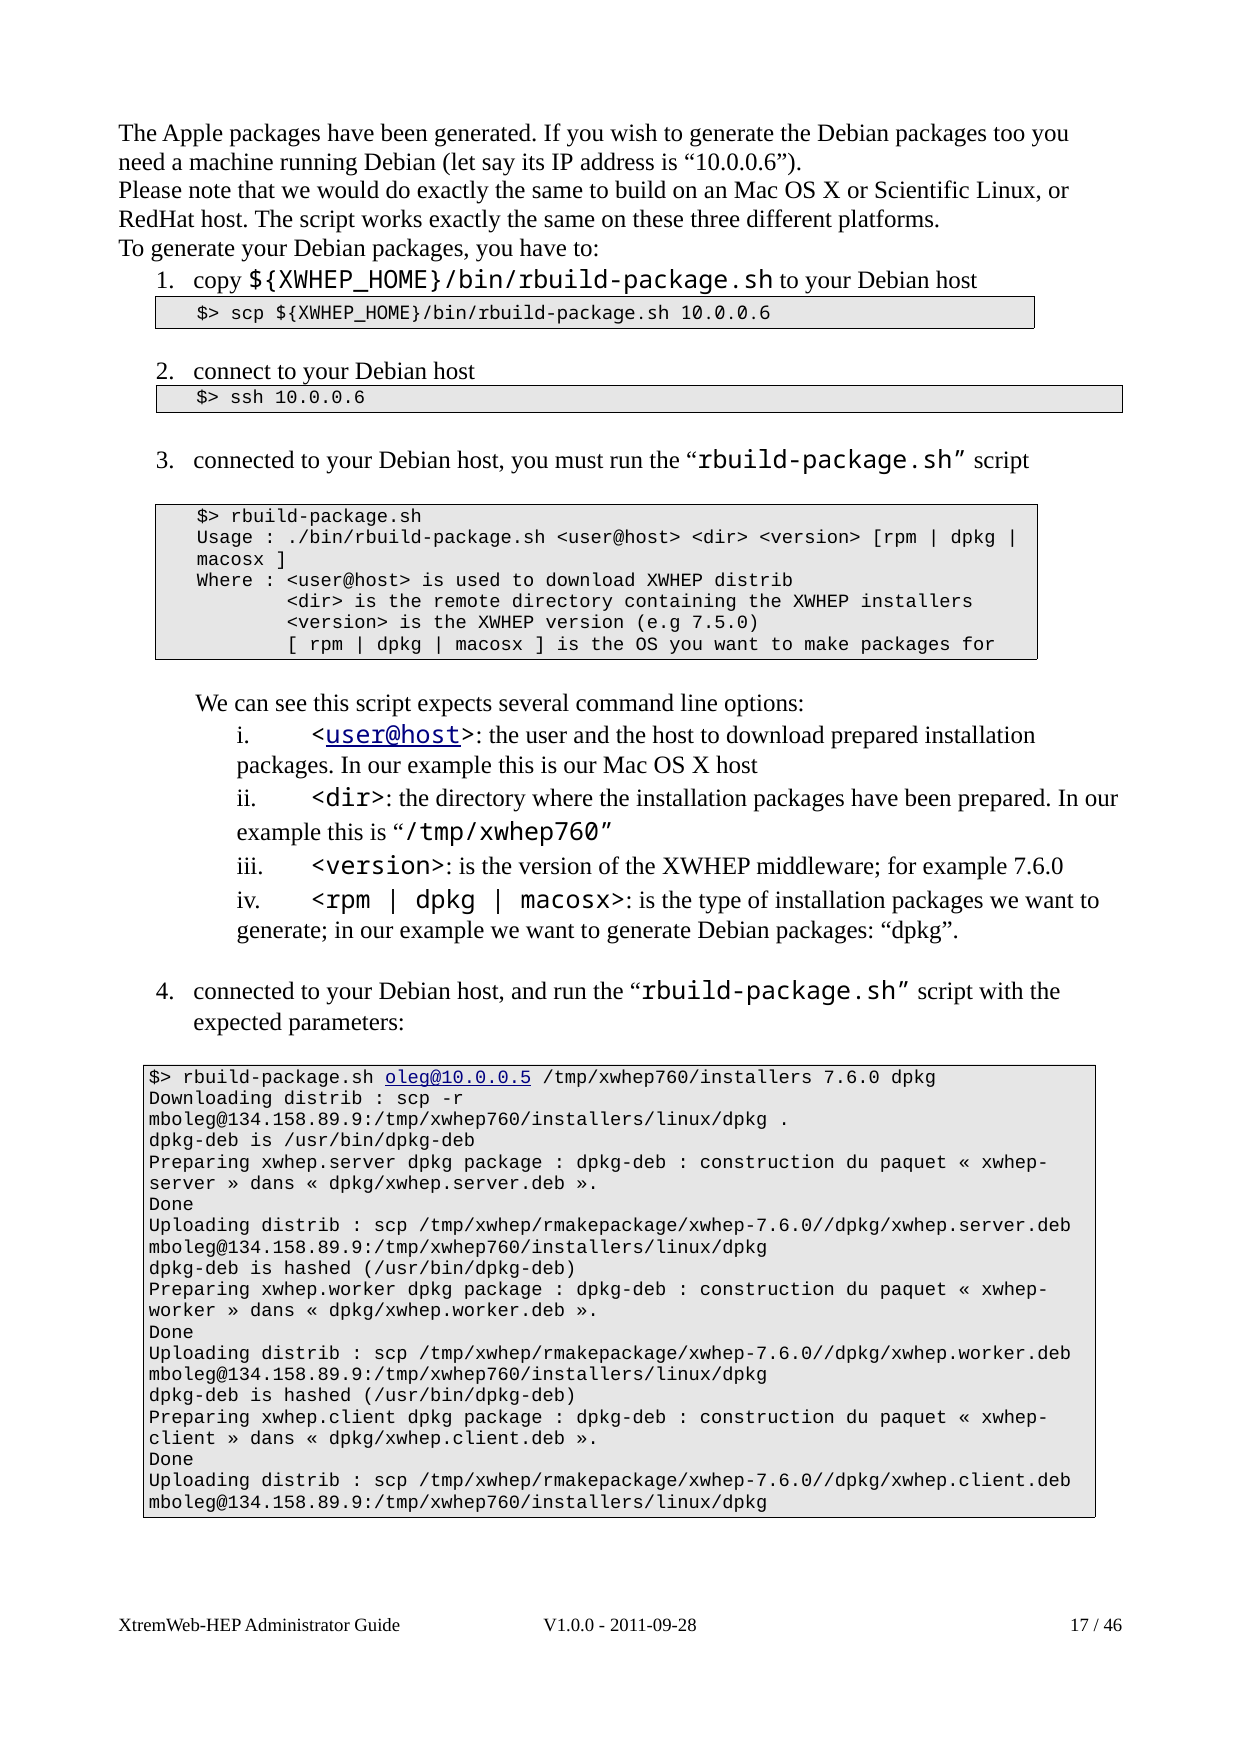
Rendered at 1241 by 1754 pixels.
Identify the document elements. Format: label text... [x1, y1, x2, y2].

list Usage : ./bin/rbuild-package.sh <user@host> <dir> <version> [rpm | dpkg | macosx ] [156, 525, 1037, 568]
list Preparing xwhep.worker dpkg package : dpkg-deb : construction du paquet « xwhep-worker » dans « dpkg/xwhep.worker.deb ». [144, 1277, 1095, 1319]
list connected to your Debian host, you must run the “rbuild-package.sh” script [156, 441, 1122, 475]
list Uploading distrib : scp /tmp/xwhep/rmakepackage/xwhep-7.6.0//dpkg/xwhep.worker.deb mboleg@134.158.89.9:/tmp/xwhep760/installers/linux/dpkg [144, 1341, 1095, 1383]
list <dir>: the directory where the installation packages have been prepared. In our example this is “/tmp/xwhep760” [236, 779, 1121, 847]
list dpkg-deb is hashed (/usr/bin/dpkg-deb) [144, 1383, 1095, 1404]
text We can see this script expects several command line options: [195, 688, 1121, 716]
list $> scp ${XWHEP_HOME}/bin/rbuild-package.sh 10.0.0.6 [156, 297, 1034, 328]
list <rpm | dpkg | macosx>: is the type of installation packages we want to generate; in our example we want to generate Debian packages: “dpkg”. [236, 881, 1121, 944]
list <version> is the XWHEP version (e.g 7.5.0) [156, 610, 1037, 632]
list Uploading distrib : scp /tmp/xwhep/rmakepackage/xwhep-7.6.0//dpkg/xwhep.client.deb mboleg@134.158.89.9:/tmp/xwhep760/installers/linux/dpkg [144, 1468, 1095, 1517]
list Preparing xwhep.client dpkg package : dpkg-deb : construction du paquet « xwhep-client » dans « dpkg/xwhep.client.deb ». [144, 1404, 1095, 1447]
list Done [144, 1319, 1095, 1341]
list Uploading distrib : scp /tmp/xwhep/rmakepackage/xwhep-7.6.0//dpkg/xwhep.server.deb mboleg@134.158.89.9:/tmp/xwhep760/installers/linux/dpkg [144, 1213, 1095, 1256]
list <user@host>: the user and the host to download prepared installation packages. In our example this is our Mac OS X host [236, 716, 1121, 779]
text To generate your Debian packages, you have to: [118, 233, 1122, 262]
list <version>: is the version of the XWHEP middleware; for example 7.6.0 [236, 847, 1121, 881]
list Done [144, 1192, 1095, 1213]
list dpkg-deb is hashed (/usr/bin/dpkg-deb) [144, 1256, 1095, 1277]
list Preparing xwhep.server dpkg package : dpkg-deb : construction du paquet « xwhep-server » dans « dpkg/xwhep.server.deb ». [144, 1149, 1095, 1192]
list dpkg-deb is /usr/bin/dpkg-deb [144, 1128, 1095, 1149]
list $> rbuild-package.sh [156, 505, 1037, 525]
list connect to your Debian host [156, 356, 1122, 385]
list Where : <user@host> is used to download XWHEP distrib [156, 568, 1037, 589]
text Please note that we would do exactly the same to build on an Mac OS X or Scientific Linux, or RedHat host. The script works exactly the same on these three different platforms. [118, 176, 1122, 233]
list $> rbuild-package.sh oleg@10.0.0.5 /tmp/xwhep760/installers 7.6.0 dpkg [144, 1066, 1095, 1086]
list Downloading distrib : scp -r mboleg@134.158.89.9:/tmp/xwhep760/installers/linux/dpkg . [144, 1086, 1095, 1128]
list [ rpm | dpkg | macosx ] is the OS you want to make packages for [156, 632, 1037, 659]
list Done [144, 1447, 1095, 1468]
list connected to your Debian host, and run the “rbuild-package.sh” script with the expected parameters: [156, 973, 1122, 1036]
list <dir> is the remote directory containing the XWHEP installers [156, 589, 1037, 610]
text The Apple packages have been generated. If you wish to generate the Debian packages too you need a machine running Debian (let say its IP address is “10.0.0.6”). [118, 118, 1122, 176]
list $> ssh 10.0.0.6 [157, 386, 1122, 412]
list copy ${XWHEP_HOME}/bin/rbuild-package.sh to your Debian host [156, 262, 1122, 296]
